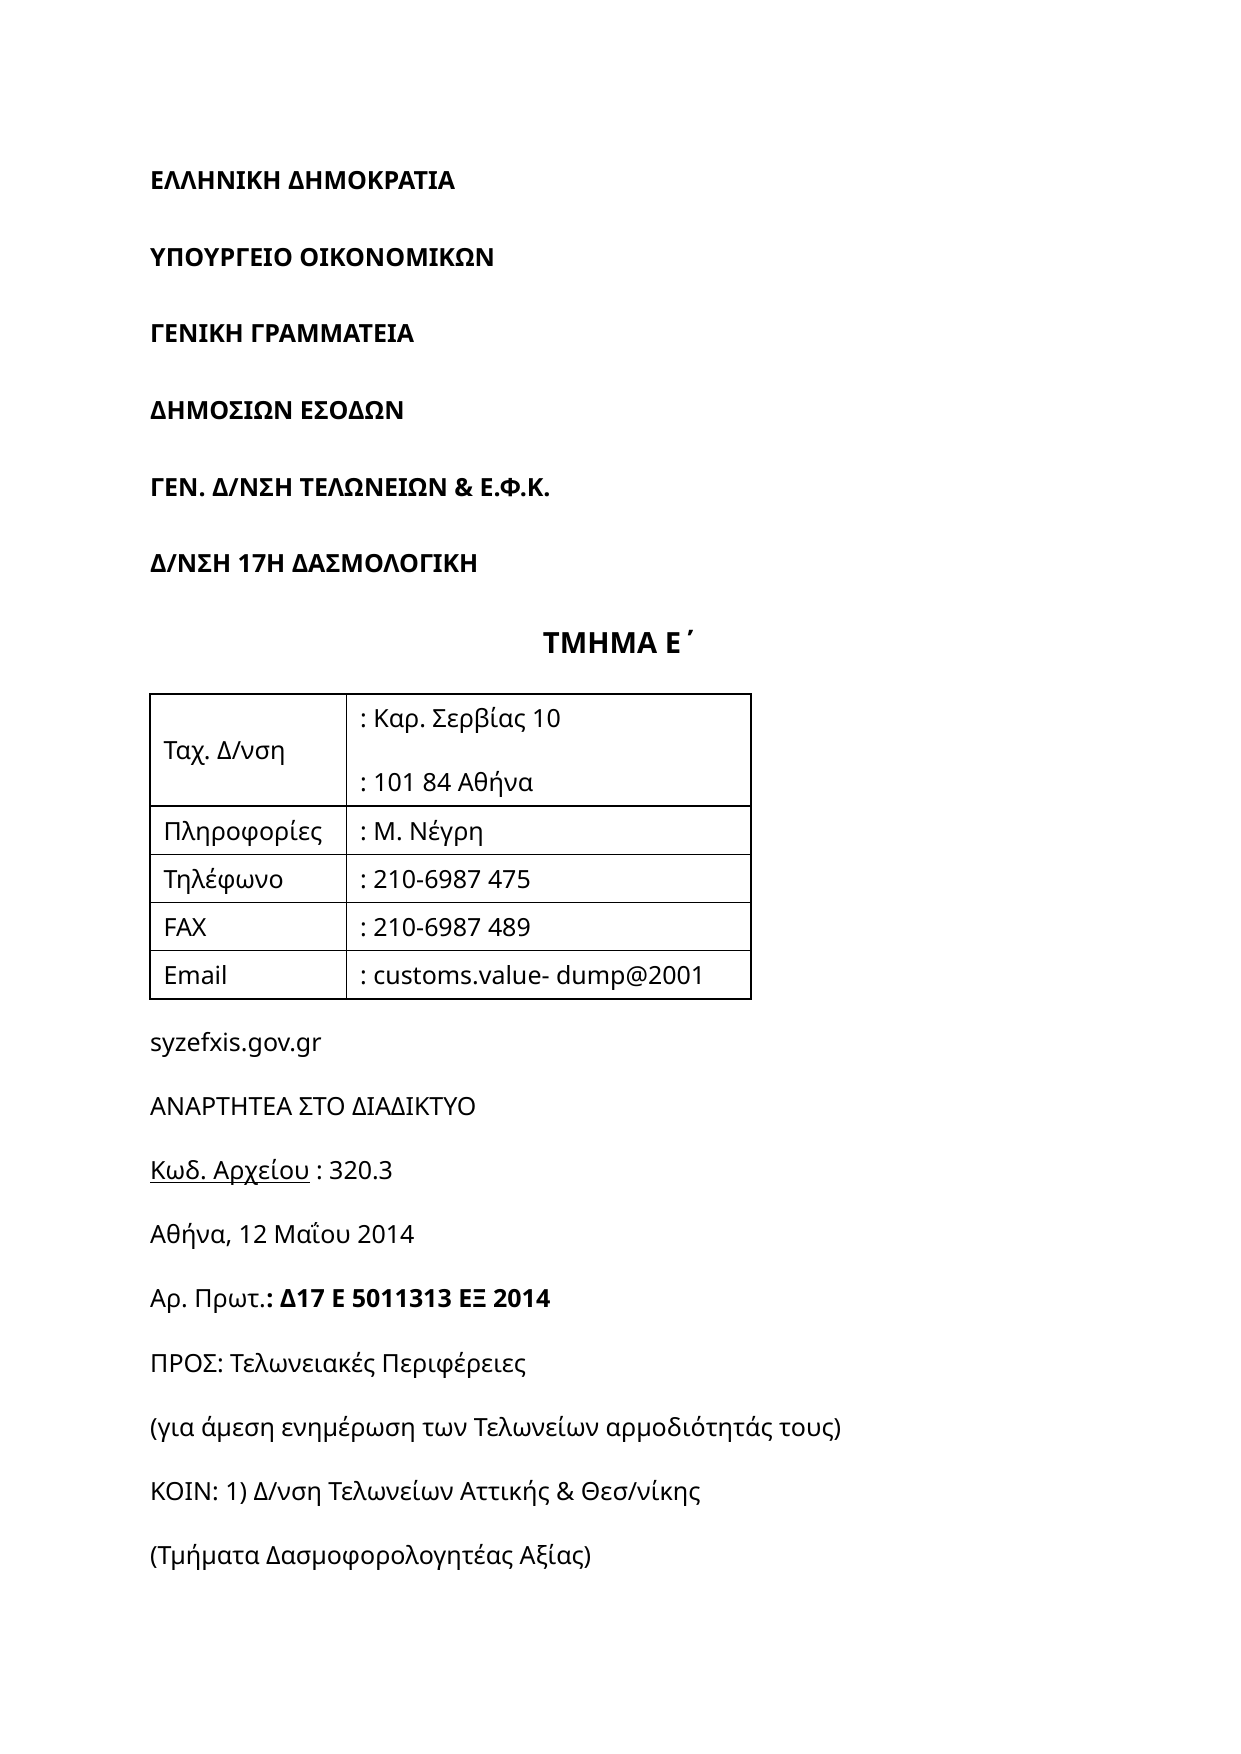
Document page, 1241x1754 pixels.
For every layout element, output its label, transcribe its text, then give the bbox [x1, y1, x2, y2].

table_cell Τηλέφωνο [151, 855, 346, 902]
text Αθήνα, 12 Μαΐου 2014 [150, 1217, 1090, 1251]
table_cell FAX [151, 903, 346, 950]
title ΓΕΝΙΚΗ ΓΡΑΜΜΑΤΕΙΑ [150, 316, 1090, 350]
table_cell : 210-6987 475 [347, 855, 750, 902]
title ΓΕΝ. Δ/ΝΣΗ ΤΕΛΩΝΕΙΩΝ & Ε.Φ.Κ. [150, 469, 1090, 503]
table_cell : Μ. Νέγρη [347, 807, 750, 853]
table_cell : 210-6987 489 [347, 903, 750, 950]
title ΥΠΟΥΡΓΕΙΟ ΟΙΚΟΝΟΜΙΚΩΝ [150, 239, 1090, 273]
title ΕΛΛΗΝΙΚΗ ΔΗΜΟΚΡΑΤΙΑ [150, 162, 1090, 197]
text ΑΝΑΡΤΗΤΕΑ ΣΤΟ ΔΙΑΔΙΚΤΥΟ [150, 1089, 1090, 1123]
text (για άμεση ενημέρωση των Τελωνείων αρμοδιότητάς τους) [150, 1409, 1090, 1443]
table_header Ταχ. Δ/νση [151, 695, 346, 805]
text (Τμήματα Δασμοφορολογητέας Αξίας) [150, 1538, 1090, 1572]
text syzefxis.gov.gr [150, 1024, 1090, 1058]
text ΚΟΙΝ: 1) Δ/νση Τελωνείων Αττικής & Θεσ/νίκης [150, 1474, 1090, 1508]
title Δ/ΝΣΗ 17Η ΔΑΣΜΟΛΟΓΙΚΗ [150, 546, 1090, 580]
text ΠΡΟΣ: Τελωνειακές Περιφέρειες [150, 1345, 1090, 1379]
table_cell Email [151, 951, 346, 998]
subtitle ΤΜΗΜΑ Ε΄ [150, 622, 1090, 662]
text Κωδ. Αρχείου : 320.3 [150, 1153, 1090, 1187]
text Αρ. Πρωτ.: Δ17 Ε 5011313 ΕΞ 2014 [150, 1281, 1090, 1315]
title ΔΗΜΟΣΙΩΝ ΕΣΟΔΩΝ [150, 392, 1090, 427]
table_cell : customs.value- dump@2001 [347, 951, 750, 998]
table_header : Καρ. Σερβίας 10 : 101 84 Αθήνα [347, 695, 750, 805]
table_cell Πληροφορίες [151, 807, 346, 853]
